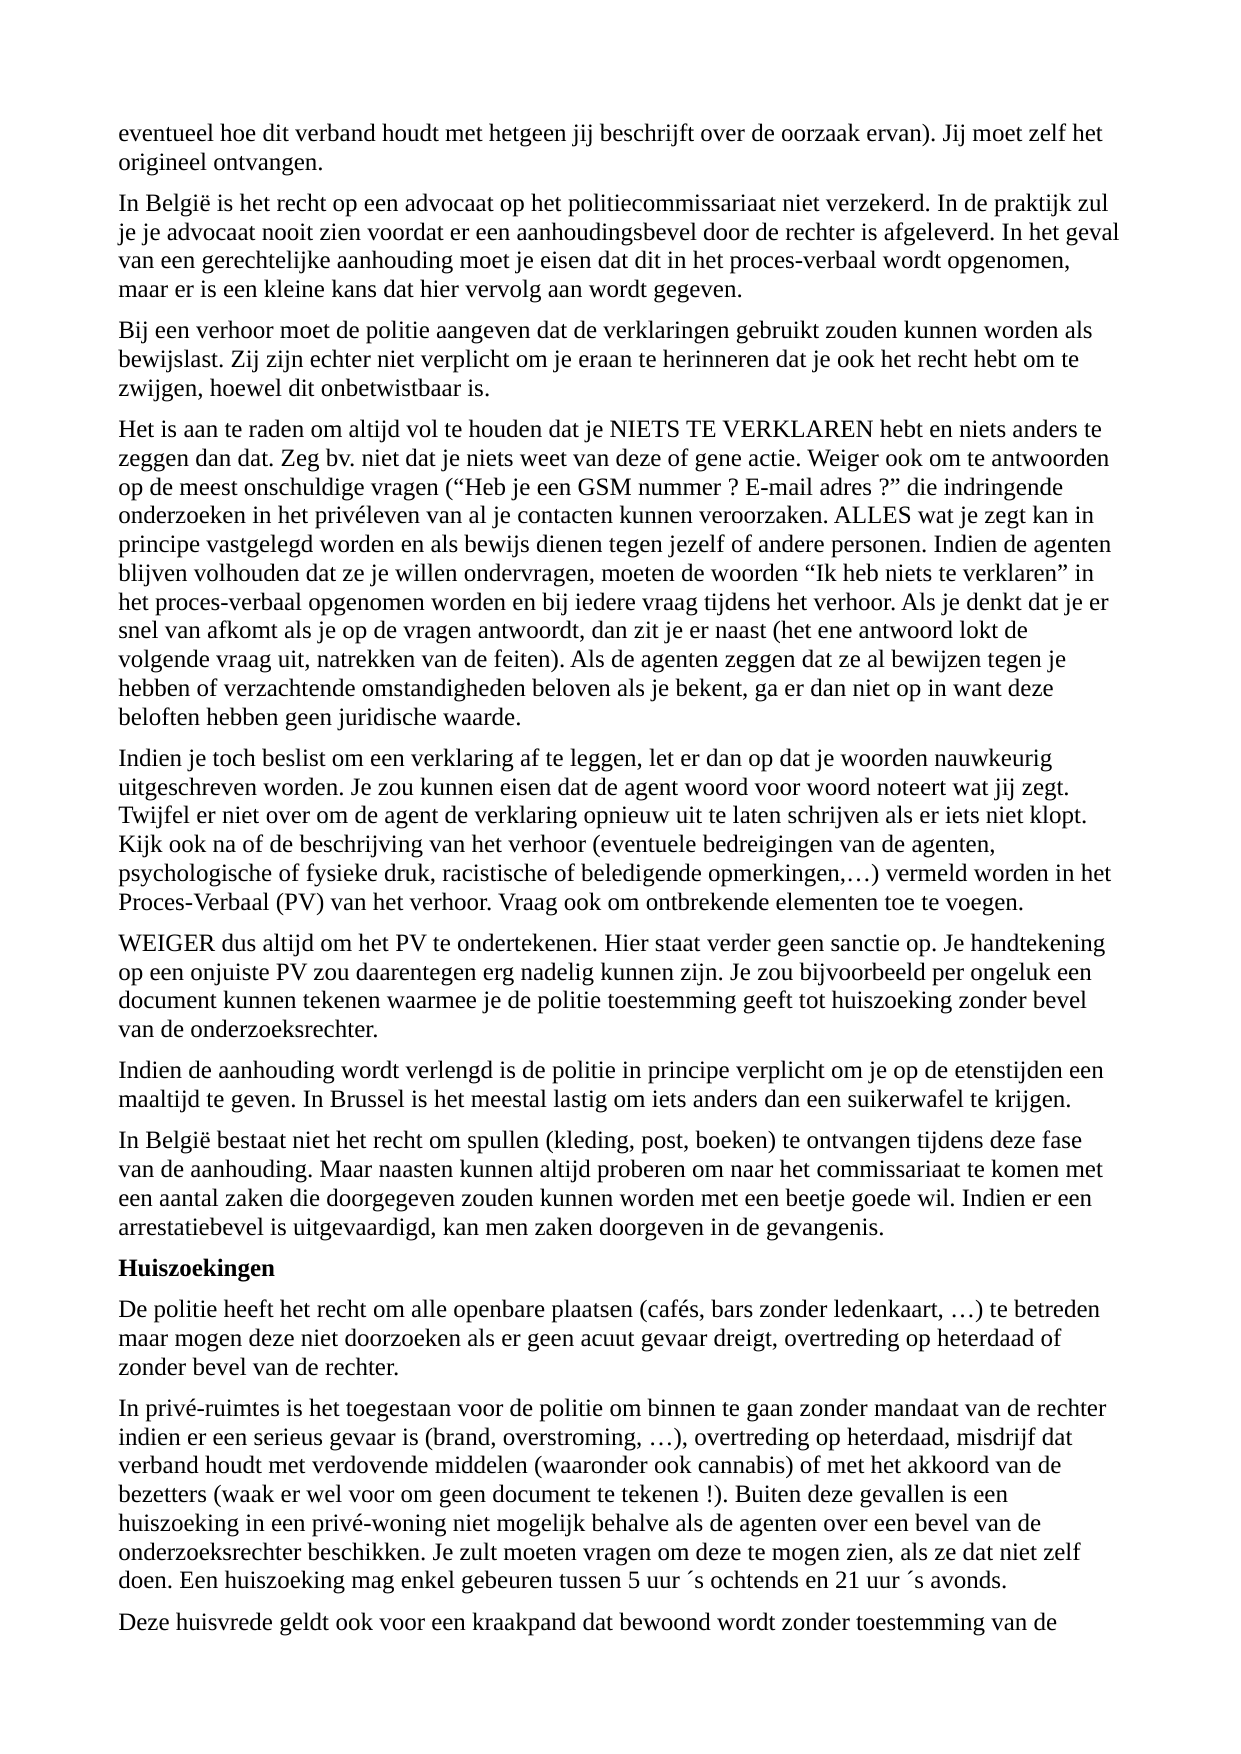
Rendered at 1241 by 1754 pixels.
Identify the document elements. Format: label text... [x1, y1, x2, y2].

text In België is het recht op een advocaat op het politiecommissariaat niet verzekerd. In de praktijk zul je je advocaat nooit zien voordat er een aanhoudingsbevel door de rechter is afgeleverd. In het geval van een gerechtelijke aanhouding moet je eisen dat dit in het proces-verbaal wordt opgenomen, maar er is een kleine kans dat hier vervolg aan wordt gegeven. [118, 188, 1122, 303]
text Indien je toch beslist om een verklaring af te leggen, let er dan op dat je woorden nauwkeurig uitgeschreven worden. Je zou kunnen eisen dat de agent woord voor woord noteert wat jij zegt. Twijfel er niet over om de agent de verklaring opnieuw uit te laten schrijven als er iets niet klopt. Kijk ook na of de beschrijving van het verhoor (eventuele bedreigingen van de agenten, psychologische of fysieke druk, racistische of beledigende opmerkingen,…) vermeld worden in het Proces-Verbaal (PV) van het verhoor. Vraag ook om ontbrekende elementen toe te voegen. [118, 743, 1122, 916]
text Deze huisvrede geldt ook voor een kraakpand dat bewoond wordt zonder toestemming van de [118, 1607, 1122, 1636]
text Bij een verhoor moet de politie aangeven dat de verklaringen gebruikt zouden kunnen worden als bewijslast. Zij zijn echter niet verplicht om je eraan te herinneren dat je ook het recht hebt om te zwijgen, hoewel dit onbetwistbaar is. [118, 316, 1122, 402]
text Het is aan te raden om altijd vol te houden dat je NIETS TE VERKLAREN hebt en niets anders te zeggen dan dat. Zeg bv. niet dat je niets weet van deze of gene actie. Weiger ook om te antwoorden op de meest onschuldige vragen (“Heb je een GSM nummer ? E-mail adres ?” die indringende onderzoeken in het privéleven van al je contacten kunnen veroorzaken. ALLES wat je zegt kan in principe vastgelegd worden en als bewijs dienen tegen jezelf of andere personen. Indien de agenten blijven volhouden dat ze je willen ondervragen, moeten de woorden “Ik heb niets te verklaren” in het proces-verbaal opgenomen worden en bij iedere vraag tijdens het verhoor. Als je denkt dat je er snel van afkomt als je op de vragen antwoordt, dan zit je er naast (het ene antwoord lokt de volgende vraag uit, natrekken van de feiten). Als de agenten zeggen dat ze al bewijzen tegen je hebben of verzachtende omstandigheden beloven als je bekent, ga er dan niet op in want deze beloften hebben geen juridische waarde. [118, 414, 1122, 731]
text De politie heeft het recht om alle openbare plaatsen (cafés, bars zonder ledenkaart, …) te betreden maar mogen deze niet doorzoeken als er geen acuut gevaar dreigt, overtreding op heterdaad of zonder bevel van de rechter. [118, 1294, 1122, 1381]
text In België bestaat niet het recht om spullen (kleding, post, boeken) te ontvangen tijdens deze fase van de aanhouding. Maar naasten kunnen altijd proberen om naar het commissariaat te komen met een aantal zaken die doorgegeven zouden kunnen worden met een beetje goede wil. Indien er een arrestatiebevel is uitgevaardigd, kan men zaken doorgeven in de gevangenis. [118, 1126, 1122, 1241]
text Indien de aanhouding wordt verlengd is de politie in principe verplicht om je op de etenstijden een maaltijd te geven. In Brussel is het meestal lastig om iets anders dan een suikerwafel te krijgen. [118, 1056, 1122, 1113]
text eventueel hoe dit verband houdt met hetgeen jij beschrijft over de oorzaak ervan). Jij moet zelf het origineel ontvangen. [118, 118, 1122, 176]
text Huiszoekingen [118, 1253, 1122, 1282]
text WEIGER dus altijd om het PV te ondertekenen. Hier staat verder geen sanctie op. Je handtekening op een onjuiste PV zou daarentegen erg nadelig kunnen zijn. Je zou bijvoorbeeld per ongeluk een document kunnen tekenen waarmee je de politie toestemming geeft tot huiszoeking zonder bevel van de onderzoeksrechter. [118, 928, 1122, 1043]
text In privé-ruimtes is het toegestaan voor de politie om binnen te gaan zonder mandaat van de rechter indien er een serieus gevaar is (brand, overstroming, …), overtreding op heterdaad, misdrijf dat verband houdt met verdovende middelen (waaronder ook cannabis) of met het akkoord van de bezetters (waak er wel voor om geen document te tekenen !). Buiten deze gevallen is een huiszoeking in een privé-woning niet mogelijk behalve als de agenten over een bevel van de onderzoeksrechter beschikken. Je zult moeten vragen om deze te mogen zien, als ze dat niet zelf doen. Een huiszoeking mag enkel gebeuren tussen 5 uur ´s ochtends en 21 uur ´s avonds. [118, 1393, 1122, 1594]
